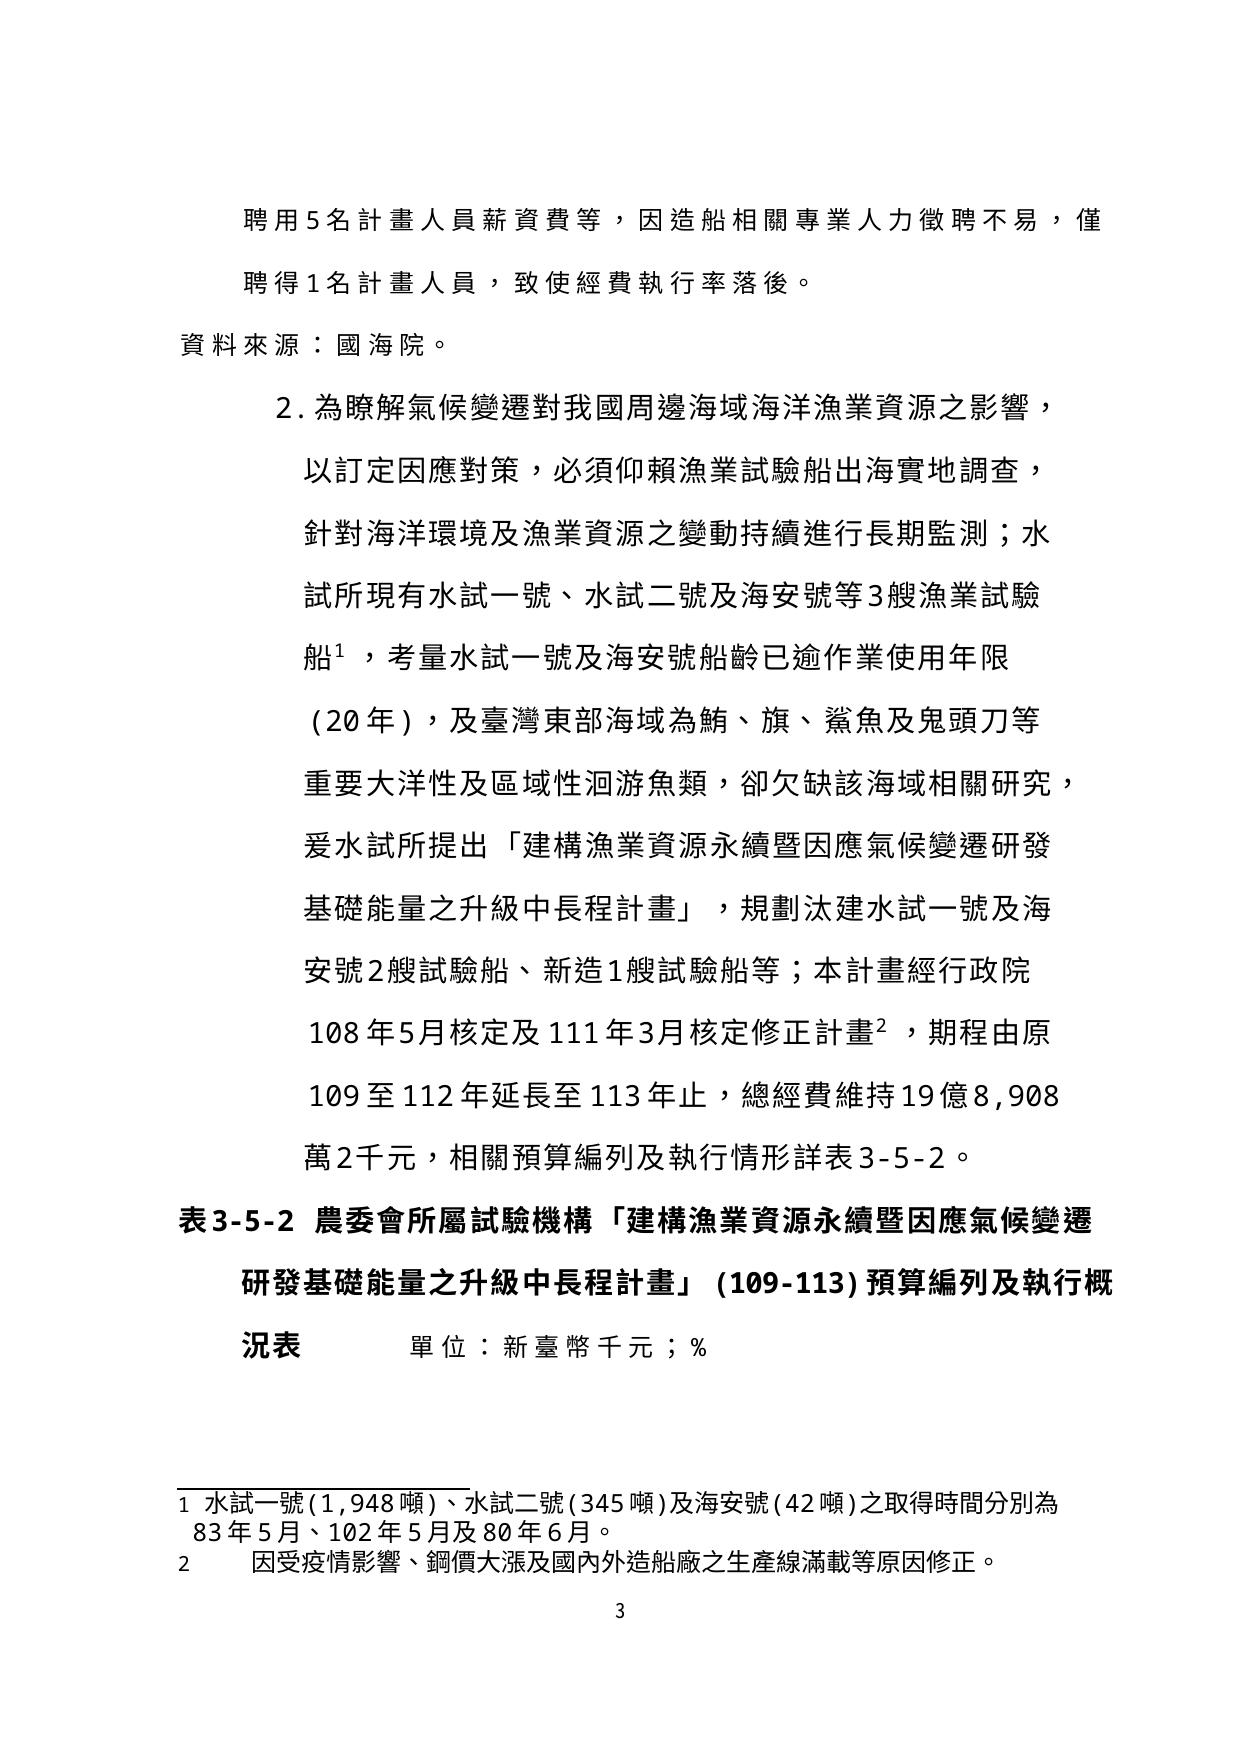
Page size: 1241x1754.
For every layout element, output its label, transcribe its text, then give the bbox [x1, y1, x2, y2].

text 2.為瞭解氣候變遷對我國周邊海域海洋漁業資源之影響，以訂定因應對策，必須仰賴漁業試驗船出海實地調查，針對海洋環境及漁業資源之變動持續進行長期監測；水試所現有水試一號、水試二號及海安號等3艘漁業試驗船，考量水試一號及海安號船齡已逾作業使用年限(20年)，及臺灣東部海域為鮪、旗、鯊魚及鬼頭刀等重要大洋性及區域性洄游魚類，卻欠缺該海域相關研究，爰水試所提出「建構漁業資源永續暨因應氣候變遷研發基礎能量之升級中長程計畫」，規劃汰建水試一號及海安號2艘試驗船、新造1艘試驗船等；本計畫經行政院108年5月核定及111年3月核定修正計畫，期程由原109至112年延長至113年止，總經費維持19億8,908萬2千元，相關預算編列及執行情形詳表3-5-2。 [266, 365, 1063, 1177]
text 資料來源：國海院。 [118, 302, 1053, 365]
text 因受疫情影響、鋼價大漲及國內外造船廠之生產線滿載等原因修正。 [177, 1548, 1063, 1577]
text 水試一號(1,948噸)、水試二號(345噸)及海安號(42噸)之取得時間分別為83年5月、102年5月及80年6月。 [177, 1489, 1063, 1548]
text 聘用5名計畫人員薪資費等，因造船相關專業人力徵聘不易，僅聘得1名計畫人員，致使經費執行率落後。 [118, 177, 1122, 302]
text 表3-5-2 農委會所屬試驗機構「建構漁業資源永續暨因應氣候變遷研發基礎能量之升級中長程計畫」(109-113)預算編列及執行概況表 單位：新臺幣千元；% [119, 1177, 1122, 1365]
